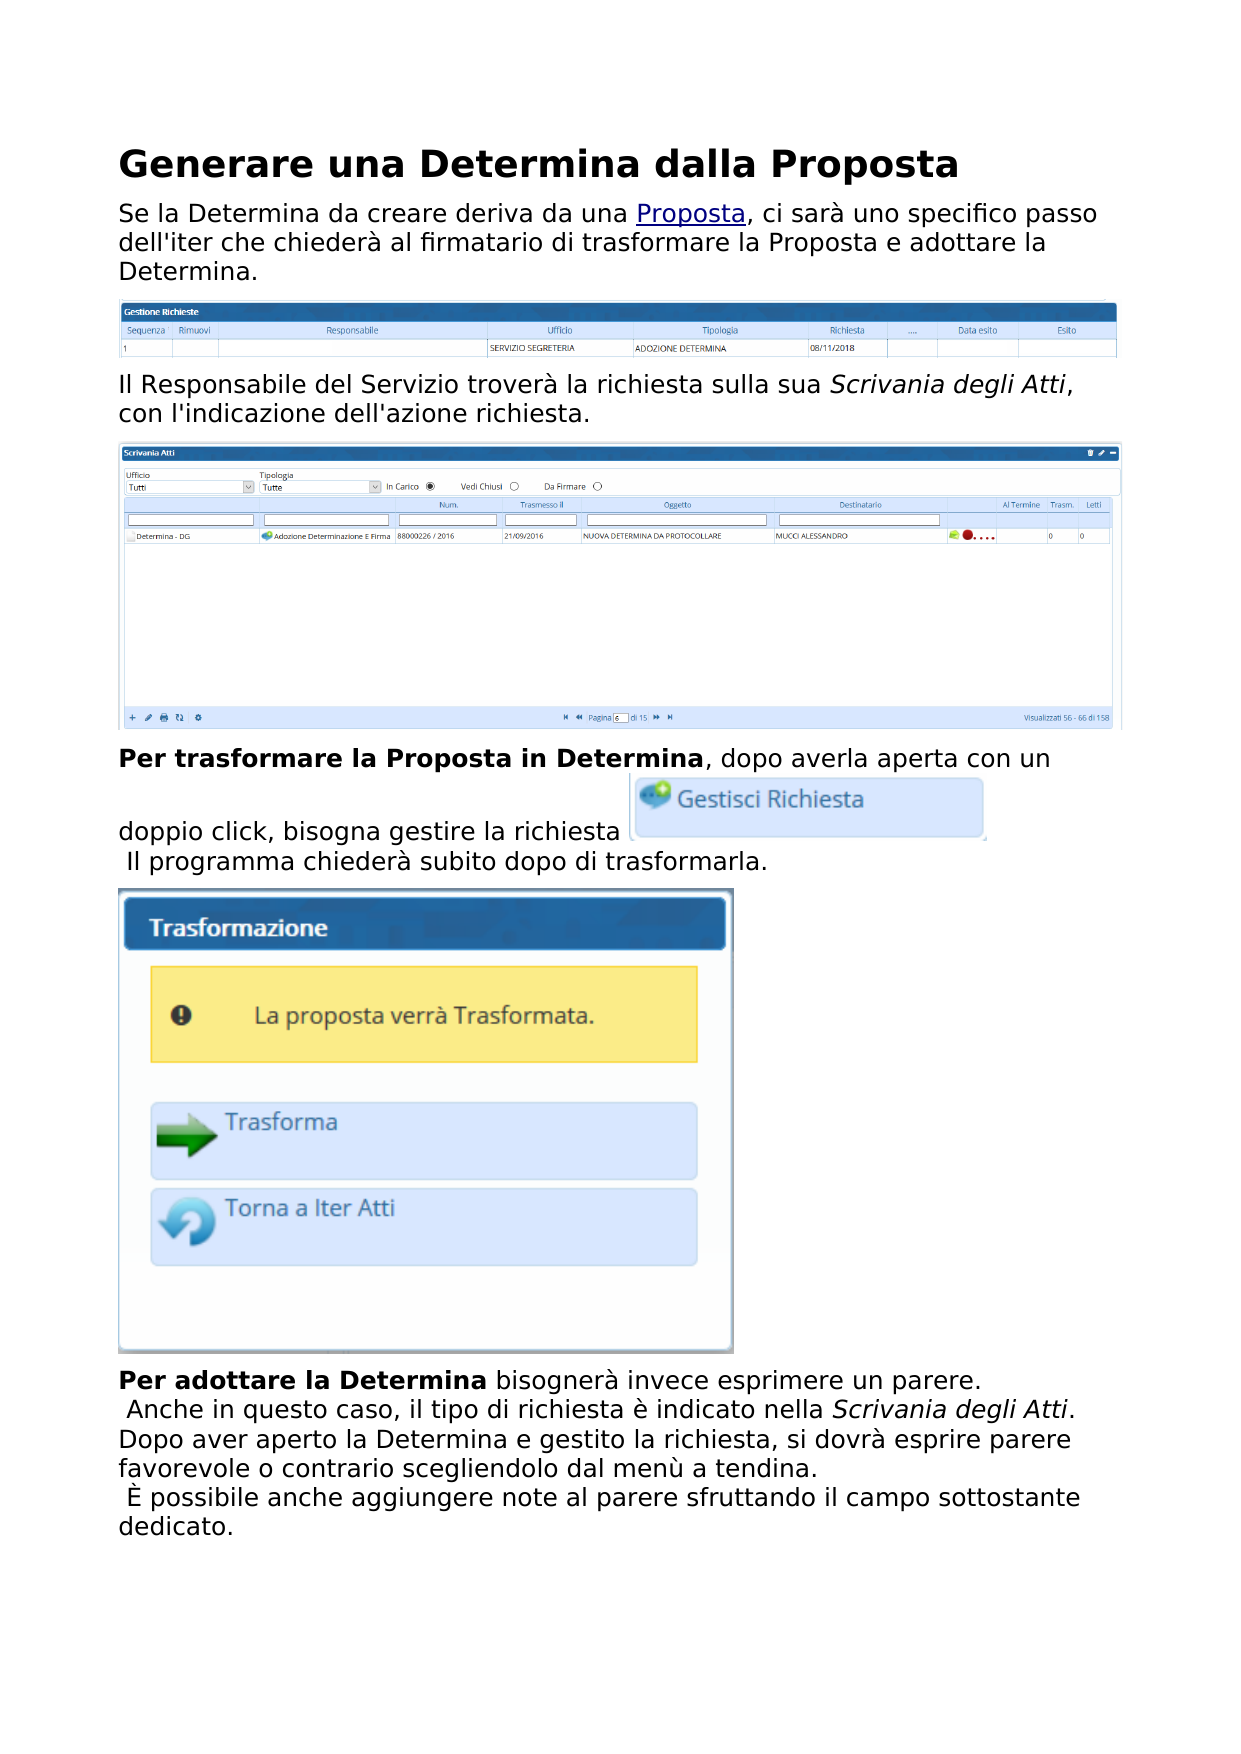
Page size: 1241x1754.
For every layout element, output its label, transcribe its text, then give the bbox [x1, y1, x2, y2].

text Se la Determina da creare deriva da una Proposta, ci sarà uno specifico passo dell'iter che chiederà al firmatario di trasformare la Proposta e adottare la Determina. [118, 199, 1122, 287]
picture [118, 299, 1123, 358]
text Il Responsabile del Servizio troverà la richiesta sulla sua Scrivania degli Atti, con l'indicazione dell'azione richiesta. [118, 371, 1122, 429]
text Per adottare la Determina bisognerà invece esprimere un parere. Anche in questo caso, il tipo di richiesta è indicato nella Scrivania degli Atti. Dopo aver aperto la Determina e gestito la richiesta, si dovrà esprire parere favorevole o contrario scegliendolo dal menù a tendina. È possibile anche aggiungere note al parere sfruttando il campo sottostante dedicato. [118, 1367, 1122, 1542]
text Per trasformare la Proposta in Determina, dopo averla aperta con un doppio click, bisogna gestire la richiesta Il programma chiederà subito dopo di trasformarla. [118, 744, 1122, 876]
subtitle Generare una Determina dalla Proposta [118, 143, 1122, 187]
picture [118, 888, 734, 1354]
picture [118, 441, 1123, 732]
picture [629, 773, 987, 841]
